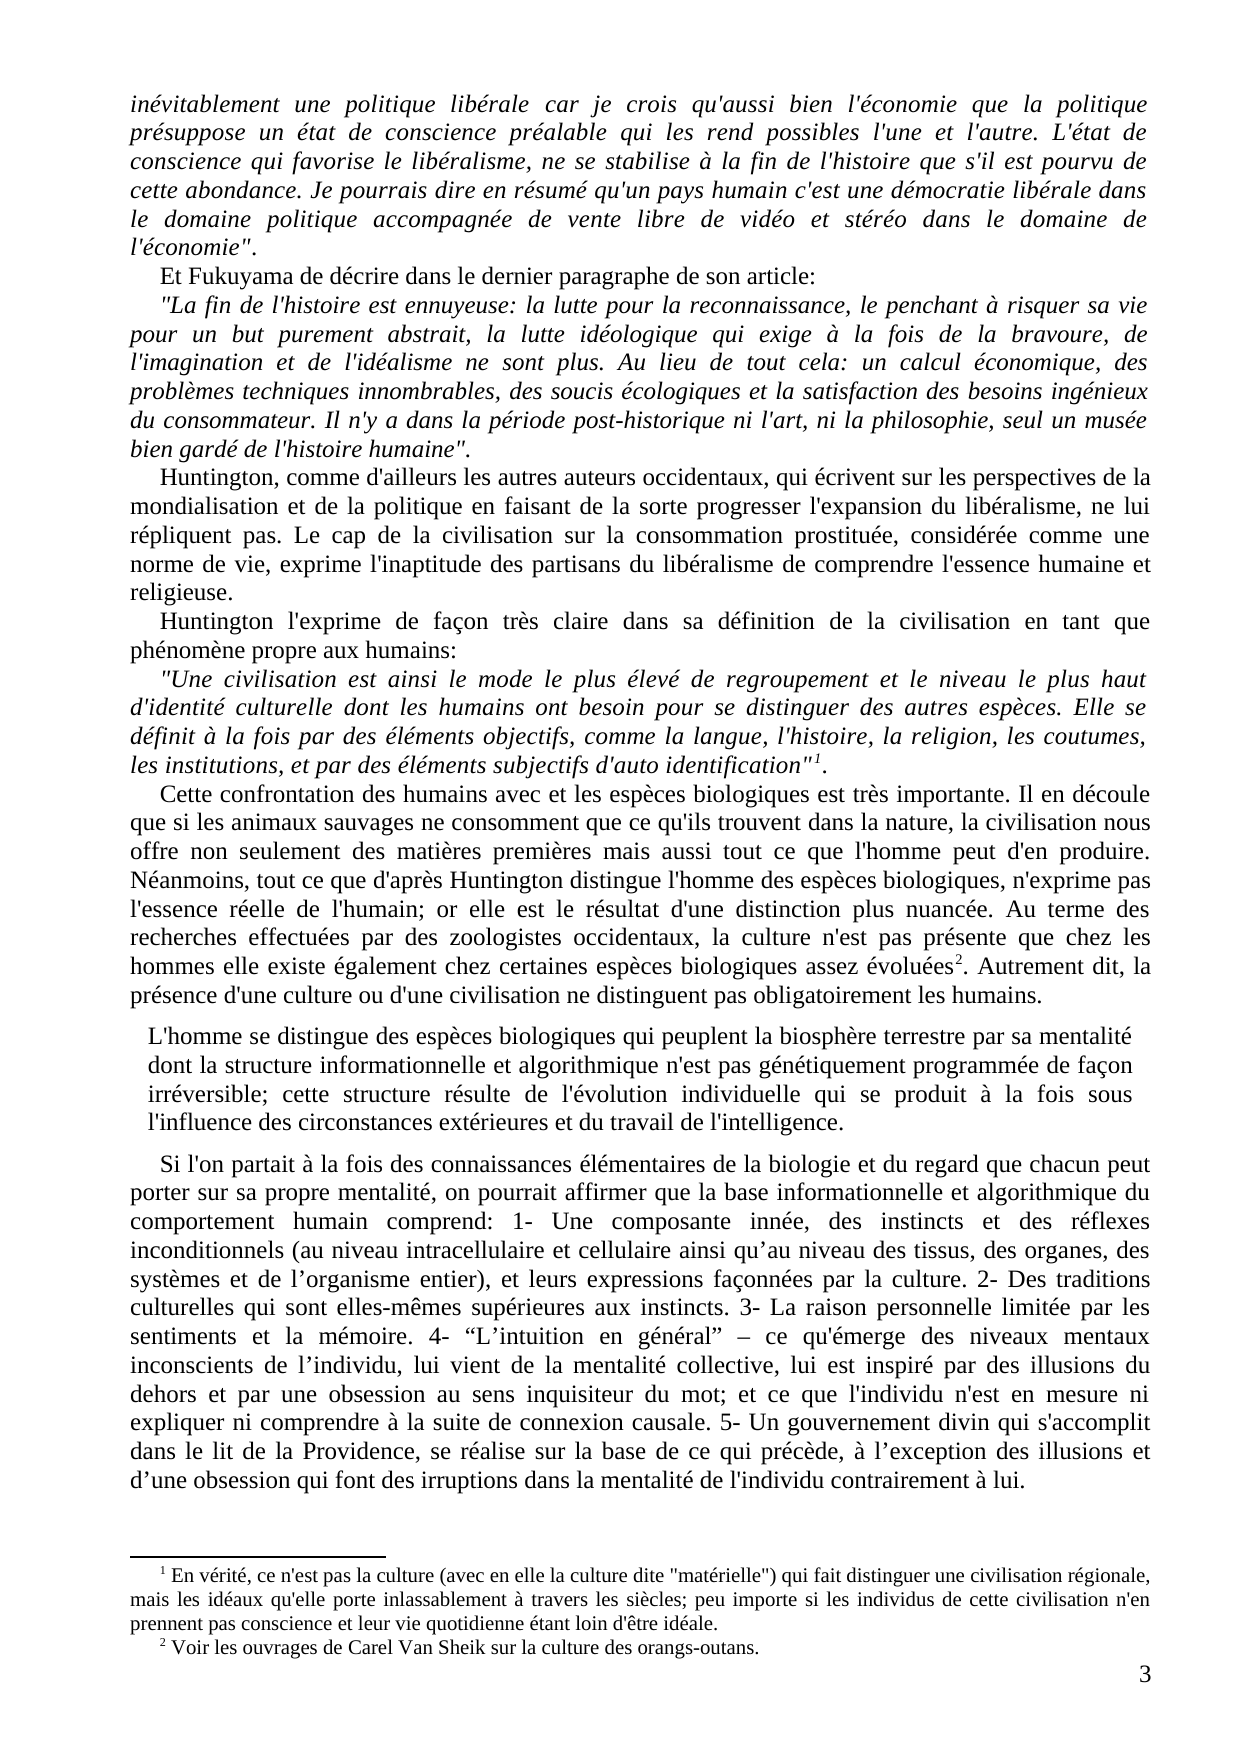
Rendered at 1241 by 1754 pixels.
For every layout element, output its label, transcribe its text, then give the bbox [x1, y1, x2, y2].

text Et Fukuyama de décrire dans le dernier paragraphe de son article: [130, 261, 1152, 290]
text inévitablement une politique libérale car je crois qu'aussi bien l'économie que la politique présuppose un état de conscience préalable qui les rend possibles l'une et l'autre. L'état de conscience qui favorise le libéralisme, ne se stabilise à la fin de l'histoire que s'il est pourvu de cette abondance. Je pourrais dire en résumé qu'un pays humain c'est une démocratie libérale dans le domaine politique accompagnée de vente libre de vidéo et stéréo dans le domaine de l'économie". [130, 89, 1152, 261]
text L'homme se distingue des espèces biologiques qui peuplent la biosphère terrestre par sa mentalité dont la structure informationnelle et algorithmique n'est pas génétiquement programmée de façon irréversible; cette structure résulte de l'évolution individuelle qui se produit à la fois sous l'influence des circonstances extérieures et du travail de l'intelligence. [148, 1021, 1134, 1136]
text En vérité, ce n'est pas la culture (avec en elle la culture dite "matérielle") qui fait distinguer une civilisation régionale, mais les idéaux qu'elle porte inlassablement à travers les siècles; peu importe si les individus de cette civilisation n'en prennent pas conscience et leur vie quotidienne étant loin d'être idéale. [130, 1563, 1152, 1635]
text Cette confrontation des humains avec et les espèces biologiques est très importante. Il en découle que si les animaux sauvages ne consomment que ce qu'ils trouvent dans la nature, la civilisation nous offre non seulement des matières premières mais aussi tout ce que l'homme peut d'en produire. Néanmoins, tout ce que d'après Huntington distingue l'homme des espèces biologiques, n'exprime pas l'essence réelle de l'humain; or elle est le résultat d'une distinction plus nuancée. Au terme des recherches effectuées par des zoologistes occidentaux, la culture n'est pas présente que chez les hommes elle existe également chez certaines espèces biologiques assez évoluées. Autrement dit, la présence d'une culture ou d'une civilisation ne distinguent pas obligatoirement les humains. [130, 779, 1152, 1009]
text Huntington l'exprime de façon très claire dans sa définition de la civilisation en tant que phénomène propre aux humains: [130, 606, 1152, 664]
text Voir les ouvrages de Carel Van Sheik sur la culture des orangs-outans. [130, 1635, 1152, 1659]
text Si l'on partait à la fois des connaissances élémentaires de la biologie et du regard que chacun peut porter sur sa propre mentalité, on pourrait affirmer que la base informationnelle et algorithmique du comportement humain comprend: 1- Une composante innée, des instincts et des réflexes inconditionnels (au niveau intracellulaire et cellulaire ainsi qu’au niveau des tissus, des organes, des systèmes et de l’organisme entier), et leurs expressions façonnées par la culture. 2- Des traditions culturelles qui sont elles-mêmes supérieures aux instincts. 3- La raison personnelle limitée par les sentiments et la mémoire. 4- “L’intuition en général” – ce qu'émerge des niveaux mentaux inconscients de l’individu, lui vient de la mentalité collective, lui est inspiré par des illusions du dehors et par une obsession au sens inquisiteur du mot; et ce que l'individu n'est en mesure ni expliquer ni comprendre à la suite de connexion causale. 5- Un gouvernement divin qui s'accomplit dans le lit de la Providence, se réalise sur la base de ce qui précède, à l’exception des illusions et d’une obsession qui font des irruptions dans la mentalité de l'individu contrairement à lui. [130, 1149, 1152, 1494]
text "Une civilisation est ainsi le mode le plus élevé de regroupement et le niveau le plus haut d'identité culturelle dont les humains ont besoin pour se distinguer des autres espèces. Elle se définit à la fois par des éléments objectifs, comme la langue, l'histoire, la religion, les coutumes, les institutions, et par des éléments subjectifs d'auto identification". [130, 664, 1152, 779]
text Huntington, comme d'ailleurs les autres auteurs occidentaux, qui écrivent sur les perspectives de la mondialisation et de la politique en faisant de la sorte progresser l'expansion du libéralisme, ne lui répliquent pas. Le cap de la civilisation sur la consommation prostituée, considérée comme une norme de vie, exprime l'inaptitude des partisans du libéralisme de comprendre l'essence humaine et religieuse. [130, 462, 1152, 606]
text "La fin de l'histoire est ennuyeuse: la lutte pour la reconnaissance, le penchant à risquer sa vie pour un but purement abstrait, la lutte idéologique qui exige à la fois de la bravoure, de l'imagination et de l'idéalisme ne sont plus. Au lieu de tout cela: un calcul économique, des problèmes techniques innombrables, des soucis écologiques et la satisfaction des besoins ingénieux du consommateur. Il n'y a dans la période post-historique ni l'art, ni la philosophie, seul un musée bien gardé de l'histoire humaine". [130, 290, 1152, 462]
